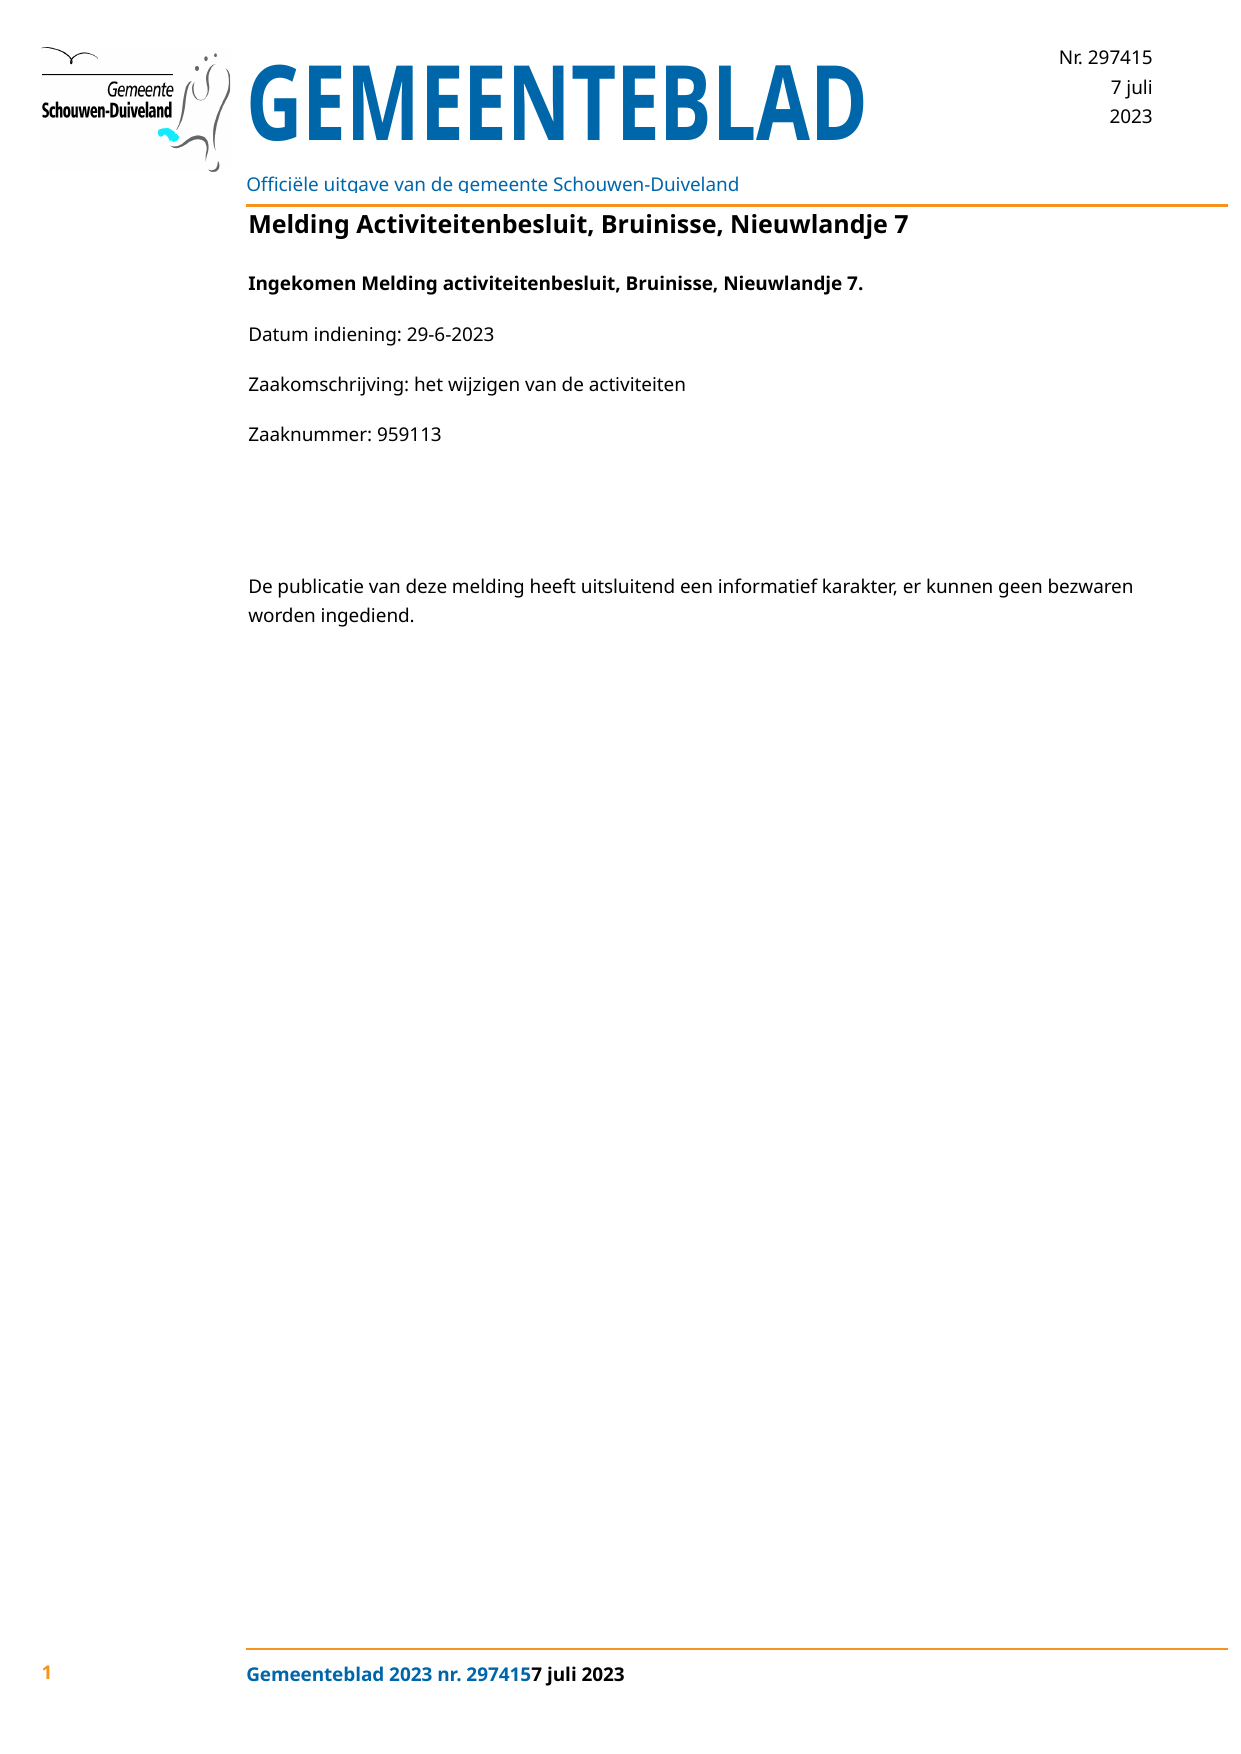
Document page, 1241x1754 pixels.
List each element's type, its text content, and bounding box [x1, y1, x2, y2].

text Zaakomschrijving: het wijzigen van de activiteiten [248, 371, 1152, 397]
picture [41, 47, 231, 172]
text De publicatie van deze melding heeft uitsluitend een informatief karakter, er kunnen geen bezwaren worden ingediend. [248, 573, 1152, 628]
text Datum indiening: 29-6-2023 [248, 321, 1152, 346]
text Ingekomen Melding activiteitenbesluit, Bruinisse, Nieuwlandje 7. [248, 270, 1152, 296]
text Melding Activiteitenbesluit, Bruinisse, Nieuwlandje 7 [248, 207, 1152, 241]
text Zaaknummer: 959113 [248, 422, 1152, 447]
